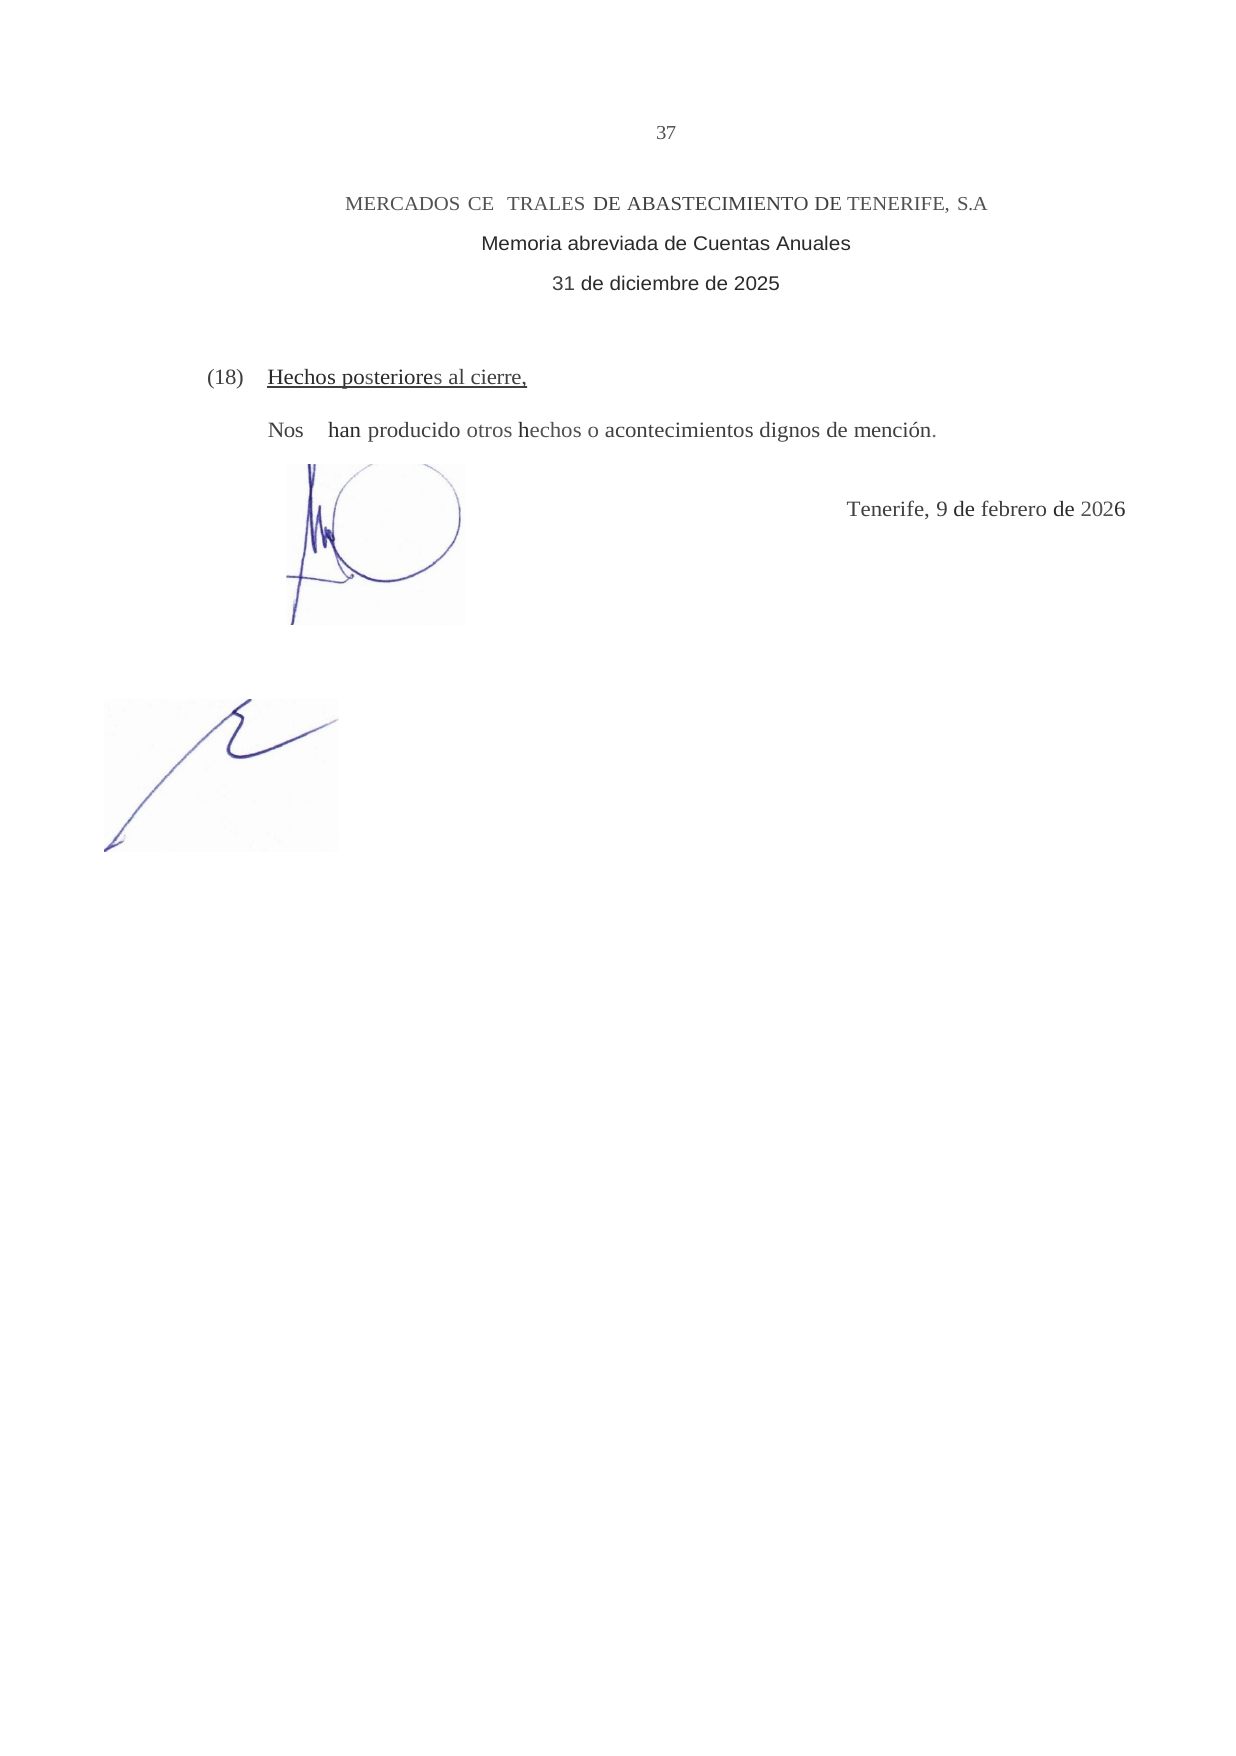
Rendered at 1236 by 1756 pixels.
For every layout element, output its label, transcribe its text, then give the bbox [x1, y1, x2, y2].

text Tenerife, 9 de febrero de 2026 [465, 496, 1126, 521]
text [103, 496, 286, 521]
text Memoria abreviada de Cuentas Anuales 31 de diciembre de 2025 [473, 231, 859, 295]
text Nos han producido otros hechos o acontecimientos dignos de mención. [103, 417, 1101, 442]
text MERCADOS CE TRALES DE ABASTECIMIENTO DE TENERIFE, S.A [231, 192, 1101, 215]
text (18) Hechos posteriores al cierre, [207, 364, 1132, 389]
